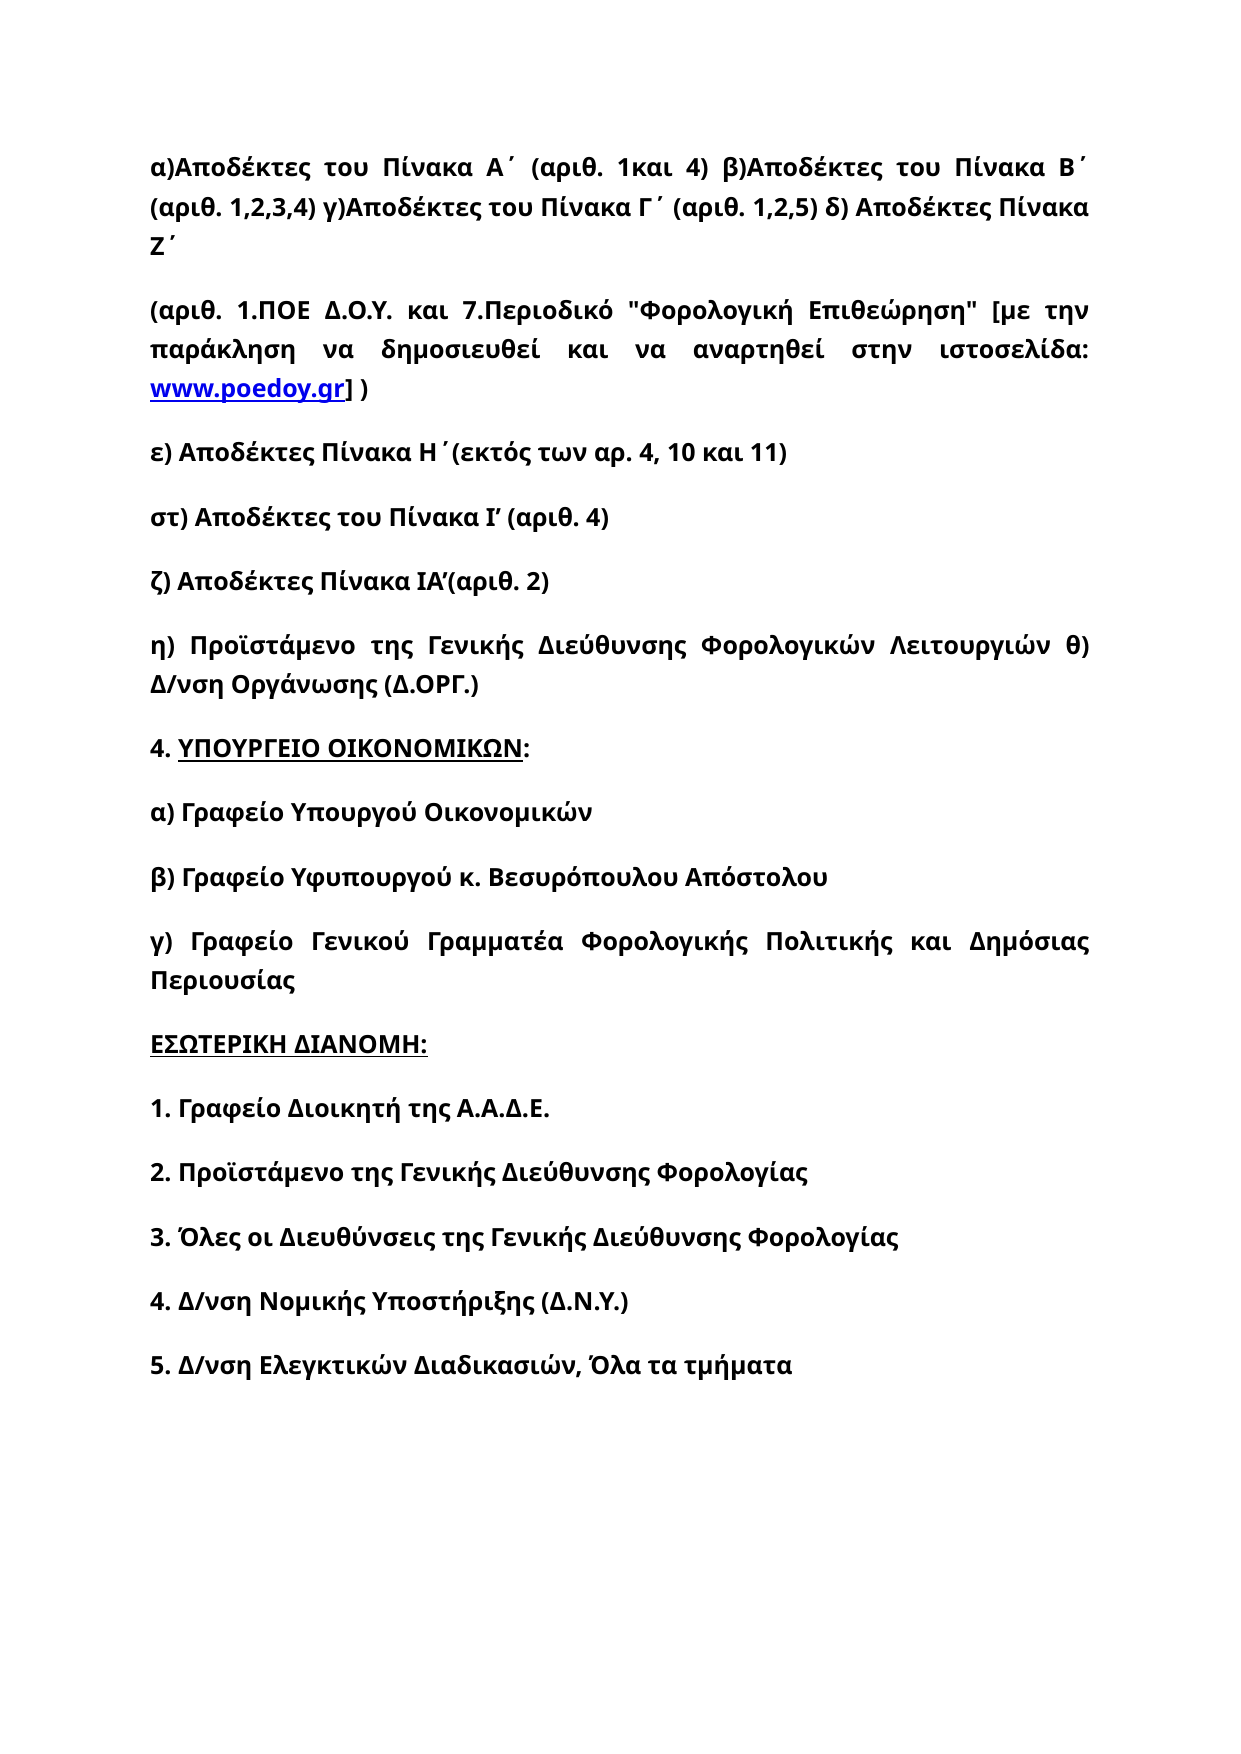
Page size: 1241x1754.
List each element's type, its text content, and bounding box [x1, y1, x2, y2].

text α) Γραφείο Υπουργού Οικονομικών [150, 795, 1090, 829]
text 4. Δ/νση Νομικής Υποστήριξης (Δ.Ν.Υ.) [150, 1283, 1090, 1317]
text (αριθ. 1.ΠΟΕ Δ.Ο.Υ. και 7.Περιοδικό "Φορολογική Επιθεώρηση" [με την παράκληση να δημοσιευθεί και να αναρτηθεί στην ιστοσελίδα: www.poedoy.gr] ) [150, 292, 1090, 405]
text α)Αποδέκτες του Πίνακα Α΄ (αριθ. 1και 4) β)Αποδέκτες του Πίνακα Β΄ (αριθ. 1,2,3,4) γ)Αποδέκτες του Πίνακα Γ΄ (αριθ. 1,2,5) δ) Αποδέκτες Πίνακα Ζ΄ [150, 150, 1090, 262]
text η) Προϊστάμενο της Γενικής Διεύθυνσης Φορολογικών Λειτουργιών θ) Δ/νση Οργάνωσης (Δ.ΟΡΓ.) [150, 627, 1090, 701]
text 5. Δ/νση Ελεγκτικών Διαδικασιών, Όλα τα τμήματα [150, 1347, 1090, 1382]
text στ) Αποδέκτες του Πίνακα Ι’ (αριθ. 4) [150, 499, 1090, 533]
text β) Γραφείο Υφυπουργού κ. Βεσυρόπουλου Απόστολου [150, 859, 1090, 893]
text 1. Γραφείο Διοικητή της Α.Α.Δ.Ε. [150, 1091, 1090, 1125]
text γ) Γραφείο Γενικού Γραμματέα Φορολογικής Πολιτικής και Δημόσιας Περιουσίας [150, 923, 1090, 997]
text 4. ΥΠΟΥΡΓΕΙΟ ΟΙΚΟΝΟΜΙΚΩΝ: [150, 731, 1090, 765]
text 3. Όλες οι Διευθύνσεις της Γενικής Διεύθυνσης Φορολογίας [150, 1219, 1090, 1253]
text 2. Προϊστάμενο της Γενικής Διεύθυνσης Φορολογίας [150, 1155, 1090, 1189]
text ζ) Αποδέκτες Πίνακα ΙΑ’(αριθ. 2) [150, 563, 1090, 597]
text ΕΣΩΤΕΡΙΚΗ ΔΙΑΝΟΜΗ: [150, 1027, 1090, 1061]
text ε) Αποδέκτες Πίνακα Η΄(εκτός των αρ. 4, 10 και 11) [150, 435, 1090, 469]
